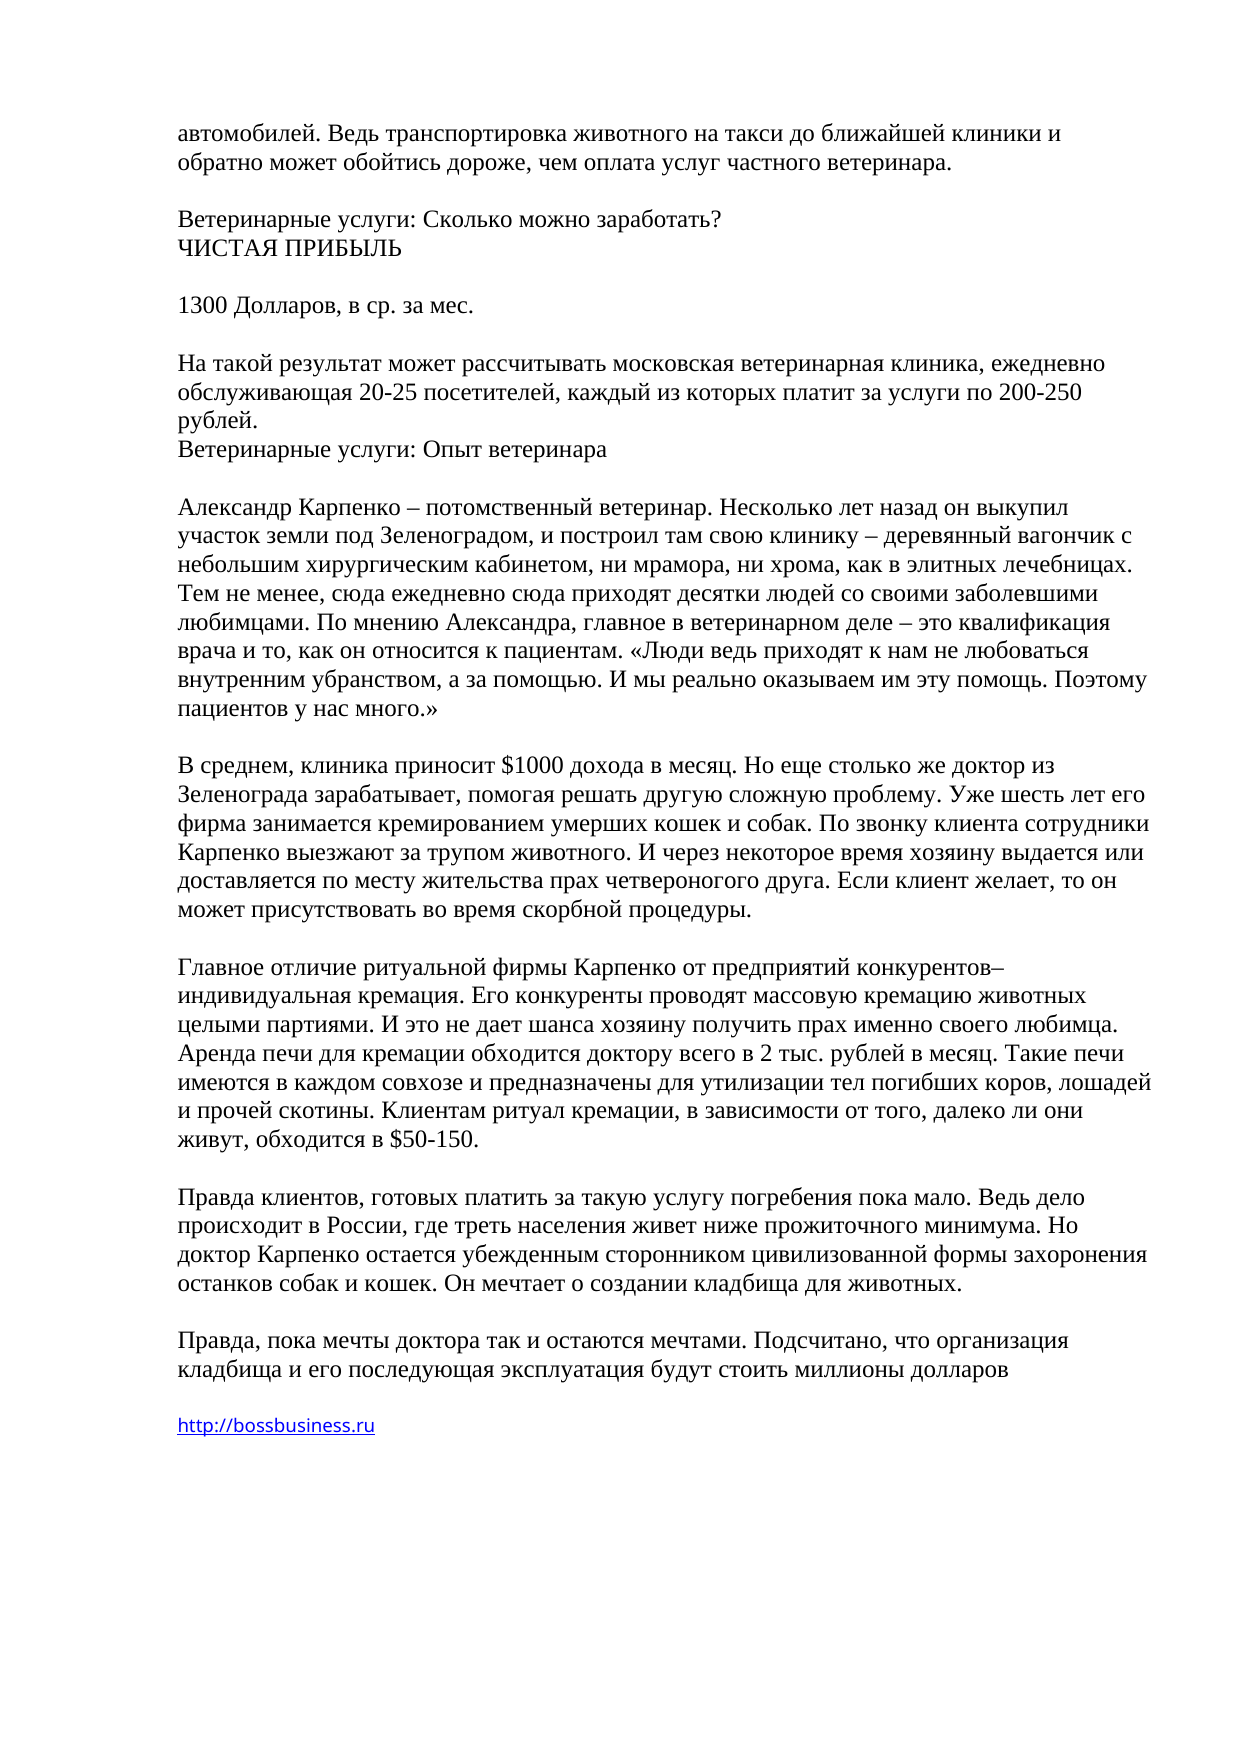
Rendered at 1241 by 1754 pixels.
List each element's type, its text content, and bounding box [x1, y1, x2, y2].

text Правда клиентов, готовых платить за такую услугу погребения пока мало. Ведь дело происходит в России, где треть населения живет ниже прожиточного минимума. Но доктор Карпенко остается убежденным сторонником цивилизованной формы захоронения останков собак и кошек. Он мечтает о создании кладбища для животных. [177, 1182, 1152, 1297]
text автомобилей. Ведь транспортировка животного на такси до ближайшей клиники и обратно может обойтись дороже, чем оплата услуг частного ветеринара. [177, 118, 1152, 176]
text Правда, пока мечты доктора так и остаются мечтами. Подсчитано, что организация кладбища и его последующая эксплуатация будут стоить миллионы долларов [177, 1326, 1152, 1383]
text Ветеринарные услуги: Опыт ветеринара [177, 434, 1152, 463]
text ЧИСТАЯ ПРИБЫЛЬ [177, 233, 1152, 262]
text http://bossbusiness.ru [177, 1412, 1152, 1437]
text Александр Карпенко – потомственный ветеринар. Несколько лет назад он выкупил участок земли под Зеленоградом, и построил там свою клинику – деревянный вагончик с небольшим хирургическим кабинетом, ни мрамора, ни хрома, как в элитных лечебницах. Тем не менее, сюда ежедневно сюда приходят десятки людей со своими заболевшими любимцами. По мнению Александра, главное в ветеринарном деле – это квалификация врача и то, как он относится к пациентам. «Люди ведь приходят к нам не любоваться внутренним убранством, а за помощью. И мы реально оказываем им эту помощь. Поэтому пациентов у нас много.» [177, 492, 1152, 722]
text В среднем, клиника приносит $1000 дохода в месяц. Но еще столько же доктор из Зеленограда зарабатывает, помогая решать другую сложную проблему. Уже шесть лет его фирма занимается кремированием умерших кошек и собак. По звонку клиента сотрудники Карпенко выезжают за трупом животного. И через некоторое время хозяину выдается или доставляется по месту жительства прах четвероногого друга. Если клиент желает, то он может присутствовать во время скорбной процедуры. [177, 751, 1152, 923]
text На такой результат может рассчитывать московская ветеринарная клиника, ежедневно обслуживающая 20-25 посетителей, каждый из которых платит за услуги по 200-250 рублей. [177, 348, 1152, 434]
text Ветеринарные услуги: Сколько можно заработать? [177, 204, 1152, 233]
text 1300 Долларов, в ср. за мес. [177, 291, 1152, 319]
text Главное отличие ритуальной фирмы Карпенко от предприятий конкурентов– индивидуальная кремация. Его конкуренты проводят массовую кремацию животных целыми партиями. И это не дает шанса хозяину получить прах именно своего любимца. Аренда печи для кремации обходится доктору всего в 2 тыс. рублей в месяц. Такие печи имеются в каждом совхозе и предназначены для утилизации тел погибших коров, лошадей и прочей скотины. Клиентам ритуал кремации, в зависимости от того, далеко ли они живут, обходится в $50-150. [177, 952, 1152, 1153]
